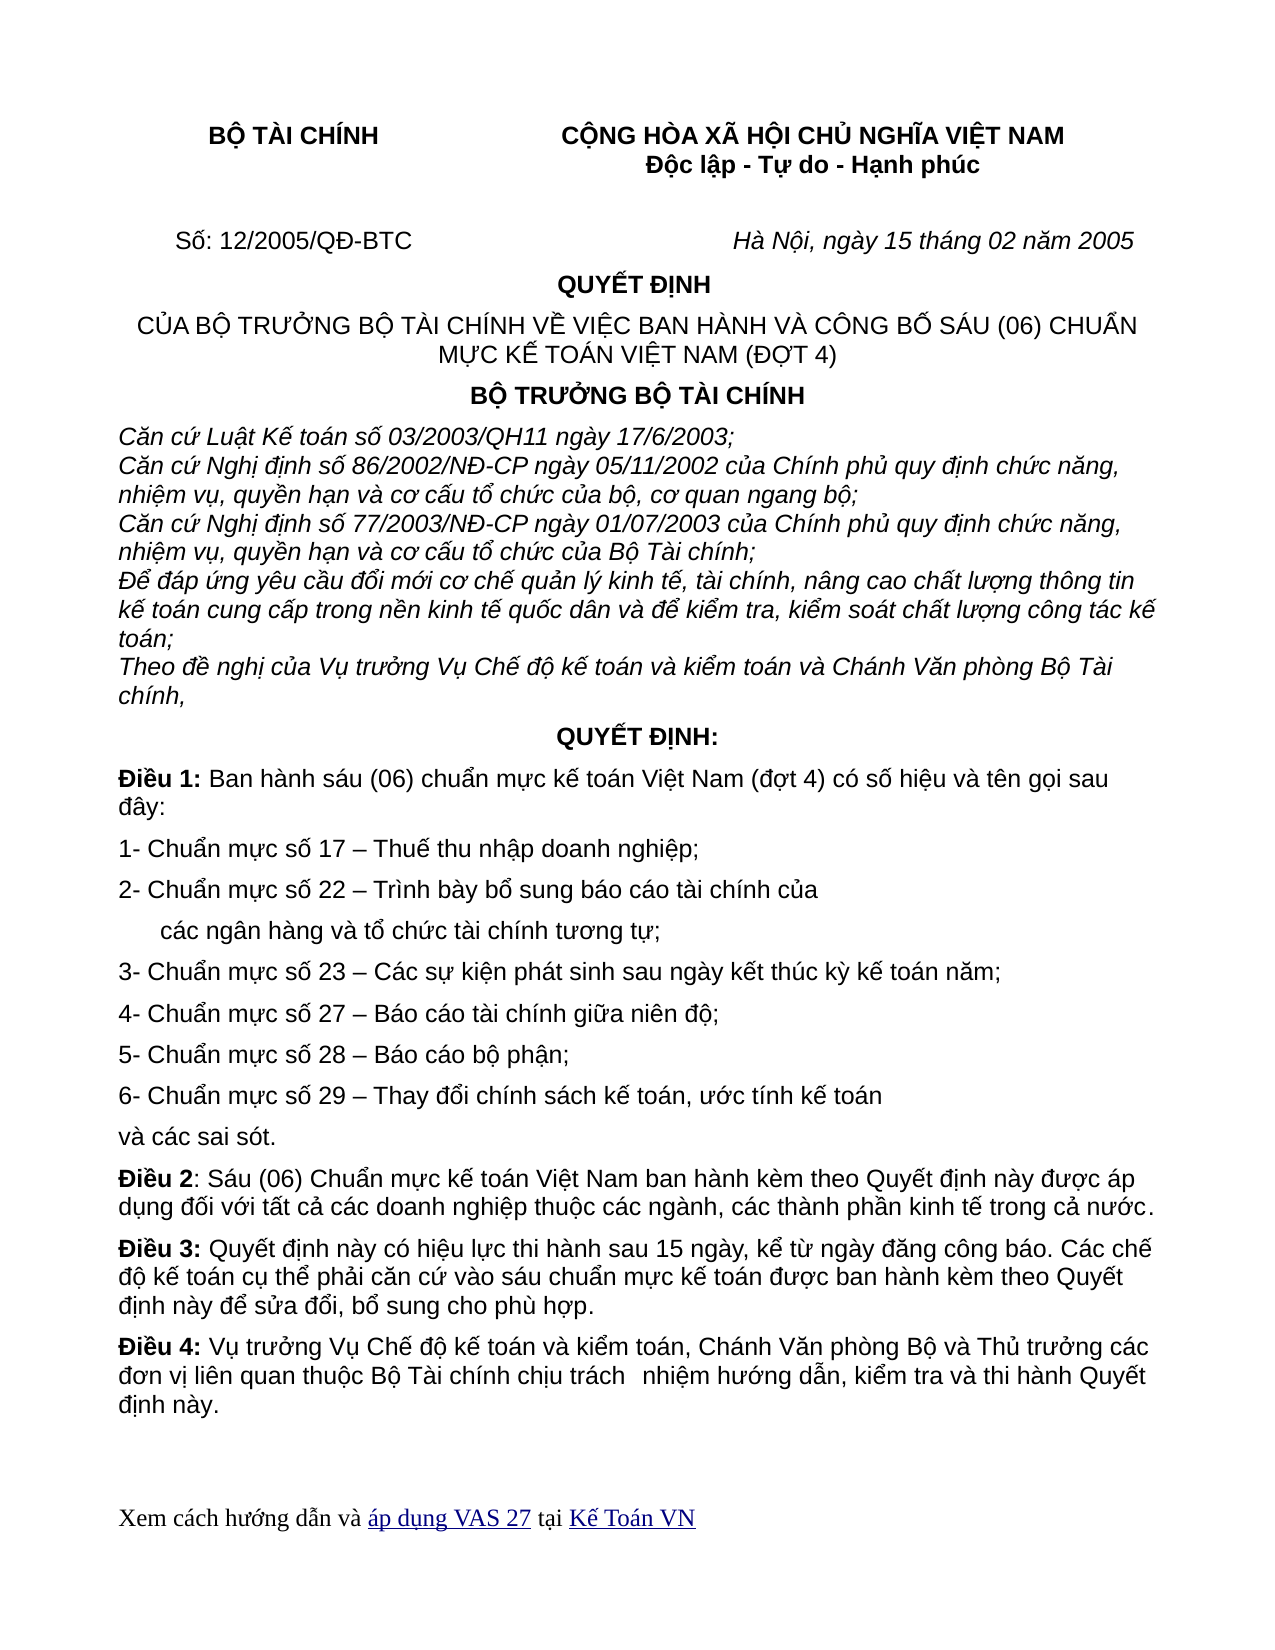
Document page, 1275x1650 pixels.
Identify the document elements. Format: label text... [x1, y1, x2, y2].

text BỘ TRƯỞNG BỘ TÀI CHÍNH [118, 381, 1157, 410]
text 1- Chuẩn mực số 17 – Thuế thu nhập doanh nghiệp; [118, 833, 1157, 862]
text CỦA BỘ TRƯỞNG BỘ TÀI CHÍNH VỀ VIỆC BAN HÀNH VÀ CÔNG BỐ SÁU (06) CHUẨN MỰC KẾ TOÁN VIỆT NAM (ĐỢT 4) [118, 311, 1157, 368]
text 5- Chuẩn mực số 28 – Báo cáo bộ phận; [118, 1040, 1157, 1068]
text Điều 1: Ban hành sáu (06) chuẩn mực kế toán Việt Nam (đợt 4) có số hiệu và tên gọi sau đây: [118, 763, 1157, 821]
text 4- Chuẩn mực số 27 – Báo cáo tài chính giữa niên độ; [118, 998, 1157, 1027]
table_header BỘ TÀI CHÍNH [107, 118, 480, 223]
text Căn cứ Luật Kế toán số 03/2003/QH11 ngày 17/6/2003; Căn cứ Nghị định số 86/2002/NĐ-CP ngày 05/11/2002 của Chính phủ quy định chức năng, nhiệm vụ, quyền hạn và cơ cấu tổ chức của bộ, cơ quan ngang bộ; Căn cứ Nghị định số 77/2003/NĐ-CP ngày 01/07/2003 của Chính phủ quy định chức năng, nhiệm vụ, quyền hạn và cơ cấu tổ chức của Bộ Tài chính; Để đáp ứng yêu cầu đổi mới cơ chế quản lý kinh tế, tài chính, nâng cao chất lượng thông tin kế toán cung cấp trong nền kinh tế quốc dân và để kiểm tra, kiểm soát chất lượng công tác kế toán; Theo đề nghị của Vụ trưởng Vụ Chế độ kế toán và kiểm toán và Chánh Văn phòng Bộ Tài chính, [118, 422, 1157, 710]
text 2- Chuẩn mực số 22 – Trình bày bổ sung báo cáo tài chính của [118, 875, 1157, 903]
text 3- Chuẩn mực số 23 – Các sự kiện phát sinh sau ngày kết thúc kỳ kế toán năm; [118, 957, 1157, 986]
text 6- Chuẩn mực số 29 – Thay đổi chính sách kế toán, ước tính kế toán [118, 1081, 1157, 1110]
text Điều 2: Sáu (06) Chuẩn mực kế toán Việt Nam ban hành kèm theo Quyết định này được áp dụng đối với tất cả các doanh nghiệp thuộc các ngành, các thành phần kinh tế trong cả nước. [118, 1163, 1157, 1221]
text Điều 4: Vụ trưởng Vụ Chế độ kế toán và kiểm toán, Chánh Văn phòng Bộ và Thủ trưởng các đơn vị liên quan thuộc Bộ Tài chính chịu trách nhiệm hướng dẫn, kiểm tra và thi hành Quyết định này. [118, 1332, 1157, 1418]
text các ngân hàng và tổ chức tài chính tương tự; [118, 916, 1157, 945]
text và các sai sót. [118, 1122, 1157, 1151]
table_cell Số: 12/2005/QĐ-BTC [107, 223, 480, 270]
table_header CỘNG HÒA XÃ HỘI CHỦ NGHĨA VIỆT NAM Độc lập - Tự do - Hạnh phúc [480, 118, 1146, 223]
text Điều 3: Quyết định này có hiệu lực thi hành sau 15 ngày, kể từ ngày đăng công báo. Các chế độ kế toán cụ thể phải căn cứ vào sáu chuẩn mực kế toán được ban hành kèm theo Quyết định này để sửa đổi, bổ sung cho phù hợp. [118, 1233, 1157, 1320]
text QUYẾT ĐỊNH [118, 270, 1157, 298]
text QUYẾT ĐỊNH: [118, 722, 1157, 751]
table_cell Hà Nội, ngày 15 tháng 02 năm 2005 [480, 223, 1146, 270]
